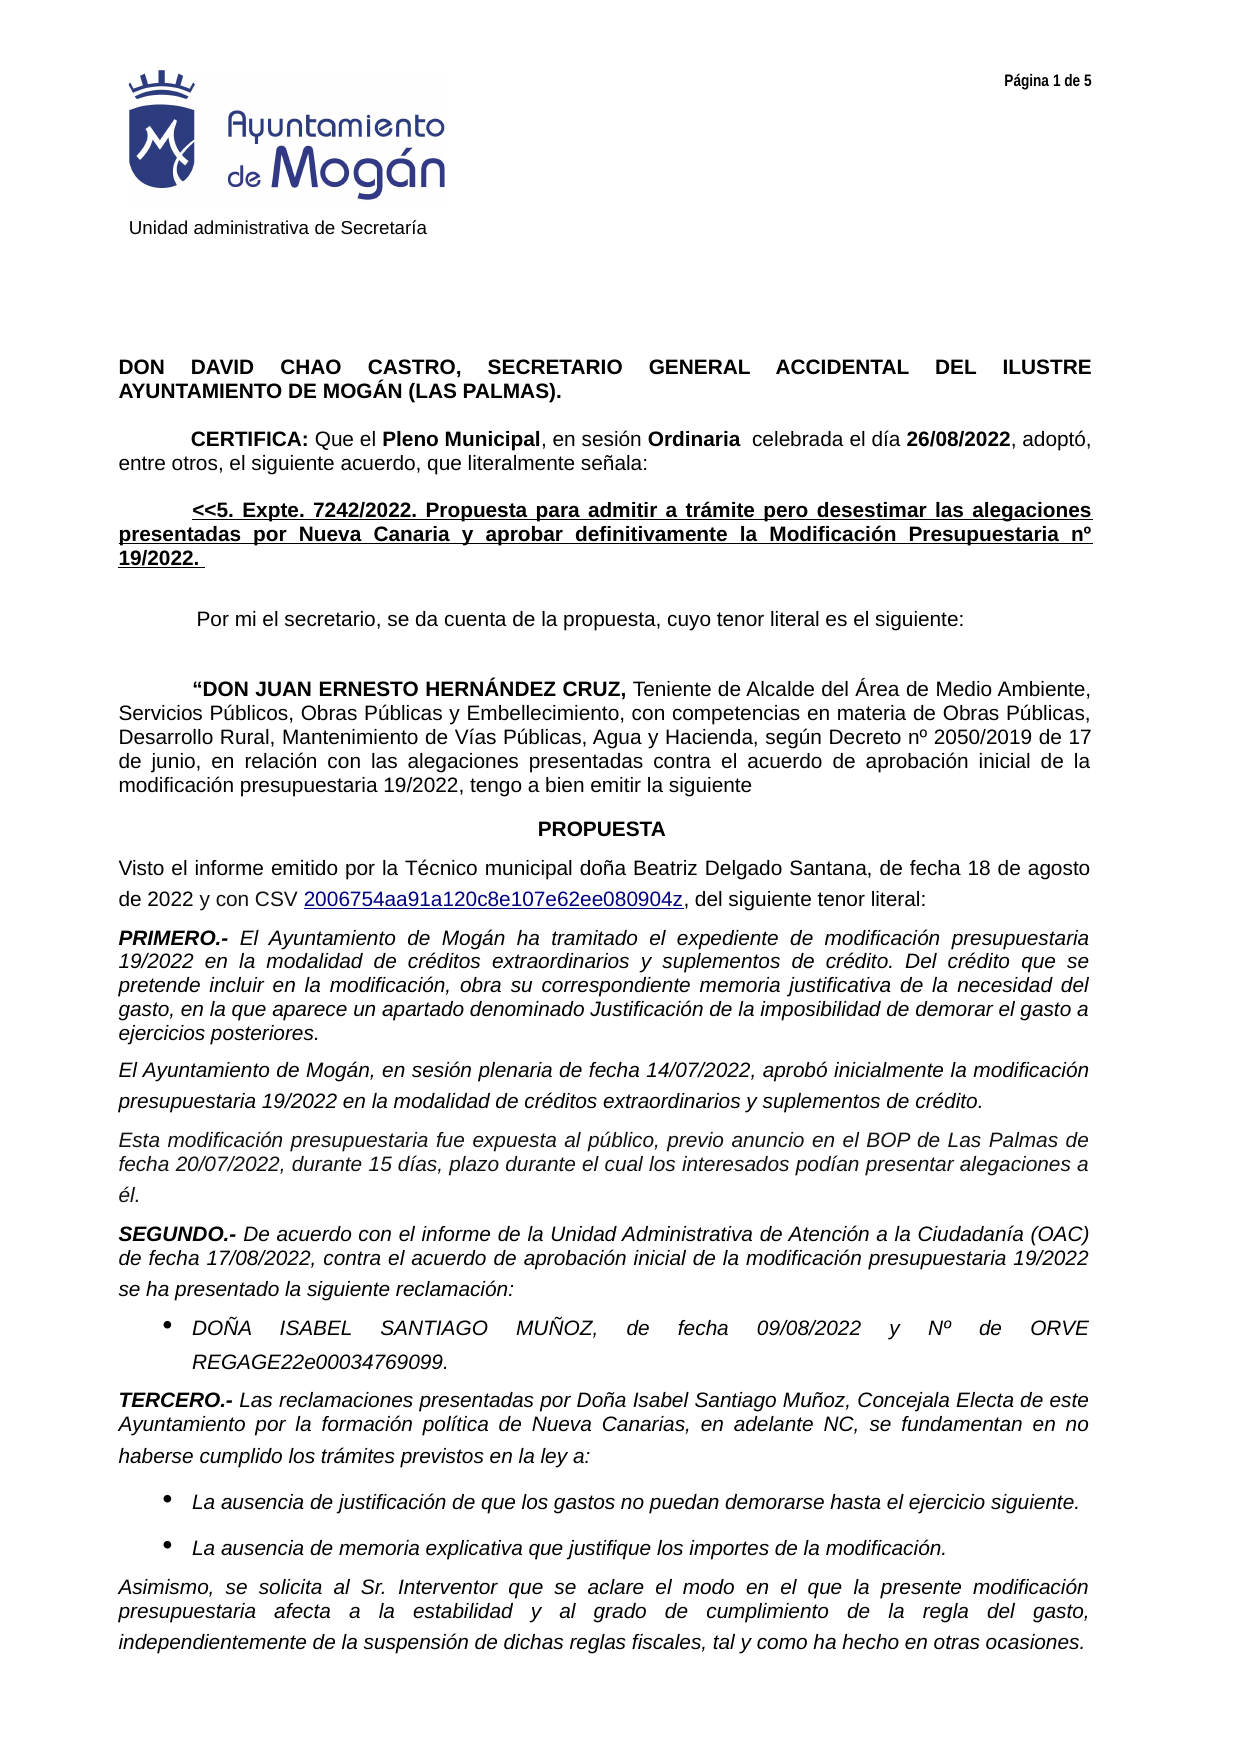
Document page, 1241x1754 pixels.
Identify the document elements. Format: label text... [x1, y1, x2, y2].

picture [128, 70, 445, 206]
text Por mi el secretario, se da cuenta de la propuesta, cuyo tenor literal es el siguiente: [118, 607, 1092, 631]
text <<5. Expte. 7242/2022. Propuesta para admitir a trámite pero desestimar las alegaciones presentadas por Nueva Canaria y aprobar definitivamente la Modificación Presupuestaria nº [118, 498, 1092, 543]
list La ausencia de memoria explicativa que justifique los importes de la modificación. [162, 1528, 1092, 1562]
text El Ayuntamiento de Mogán, en sesión plenaria de fecha 14/07/2022, aprobó inicialmente la modificación presupuestaria 19/2022 en la modalidad de créditos extraordinarios y suplementos de crédito. [118, 1058, 1092, 1115]
text “DON JUAN ERNESTO HERNÁNDEZ CRUZ, Teniente de Alcalde del Área de Medio Ambiente, Servicios Públicos, Obras Públicas y Embellecimiento, con competencias en materia de Obras Públicas, Desarrollo Rural, Mantenimiento de Vías Públicas, Agua y Hacienda, según Decreto nº 2050/2019 de 17 de junio, en relación con las alegaciones presentadas contra el acuerdo de aprobación inicial de la modificación presupuestaria 19/2022, tengo a bien emitir la siguiente [118, 677, 1092, 797]
text PRIMERO.- El Ayuntamiento de Mogán ha tramitado el expediente de modificación presupuestaria 19/2022 en la modalidad de créditos extraordinarios y suplementos de crédito. Del crédito que se pretende incluir en la modificación, obra su correspondiente memoria justificativa de la necesidad del gasto, en la que aparece un apartado denominado Justificación de la imposibilidad de demorar el gasto a ejercicios posteriores. [118, 925, 1092, 1045]
text CERTIFICA: Que el Pleno Municipal, en sesión Ordinaria celebrada el día 26/08/2022, adoptó, entre otros, el siguiente acuerdo, que literalmente señala: [118, 426, 1092, 474]
list DOÑA ISABEL SANTIAGO MUÑOZ, de fecha 09/08/2022 y Nº de ORVE REGAGE22e00034769099. [162, 1316, 1092, 1376]
text TERCERO.- Las reclamaciones presentadas por Doña Isabel Santiago Muñoz, Concejala Electa de este Ayuntamiento por la formación política de Nueva Canarias, en adelante NC, se fundamentan en no haberse cumplido los trámites previstos en la ley a: [118, 1388, 1092, 1470]
text SEGUNDO.- De acuerdo con el informe de la Unidad Administrativa de Atención a la Ciudadanía (OAC) de fecha 17/08/2022, contra el acuerdo de aprobación inicial de la modificación presupuestaria 19/2022 se ha presentado la siguiente reclamación: [118, 1222, 1092, 1303]
list La ausencia de justificación de que los gastos no puedan demorarse hasta el ejercicio siguiente. [162, 1482, 1092, 1516]
text Esta modificación presupuestaria fue expuesta al público, previo anuncio en el BOP de Las Palmas de fecha 20/07/2022, durante 15 días, plazo durante el cual los interesados podían presentar alegaciones a él. [118, 1128, 1092, 1209]
text Asimismo, se solicita al Sr. Interventor que se aclare el modo en el que la presente modificación presupuestaria afecta a la estabilidad y al grado de cumplimiento de la regla del gasto, independientemente de la suspensión de dichas reglas fiscales, tal y como ha hecho en otras ocasiones. [118, 1574, 1092, 1656]
text DON DAVID CHAO CASTRO, SECRETARIO GENERAL ACCIDENTAL DEL ILUSTRE AYUNTAMIENTO DE MOGÁN (LAS PALMAS). [118, 354, 1092, 402]
text Visto el informe emitido por la Técnico municipal doña Beatriz Delgado Santana, de fecha 18 de agosto de 2022 y con CSV 2006754aa91a120c8e107e62ee080904z, del siguiente tenor literal: [118, 855, 1092, 913]
text 19/2022. [118, 544, 1092, 570]
text PROPUESTA [118, 809, 1092, 843]
